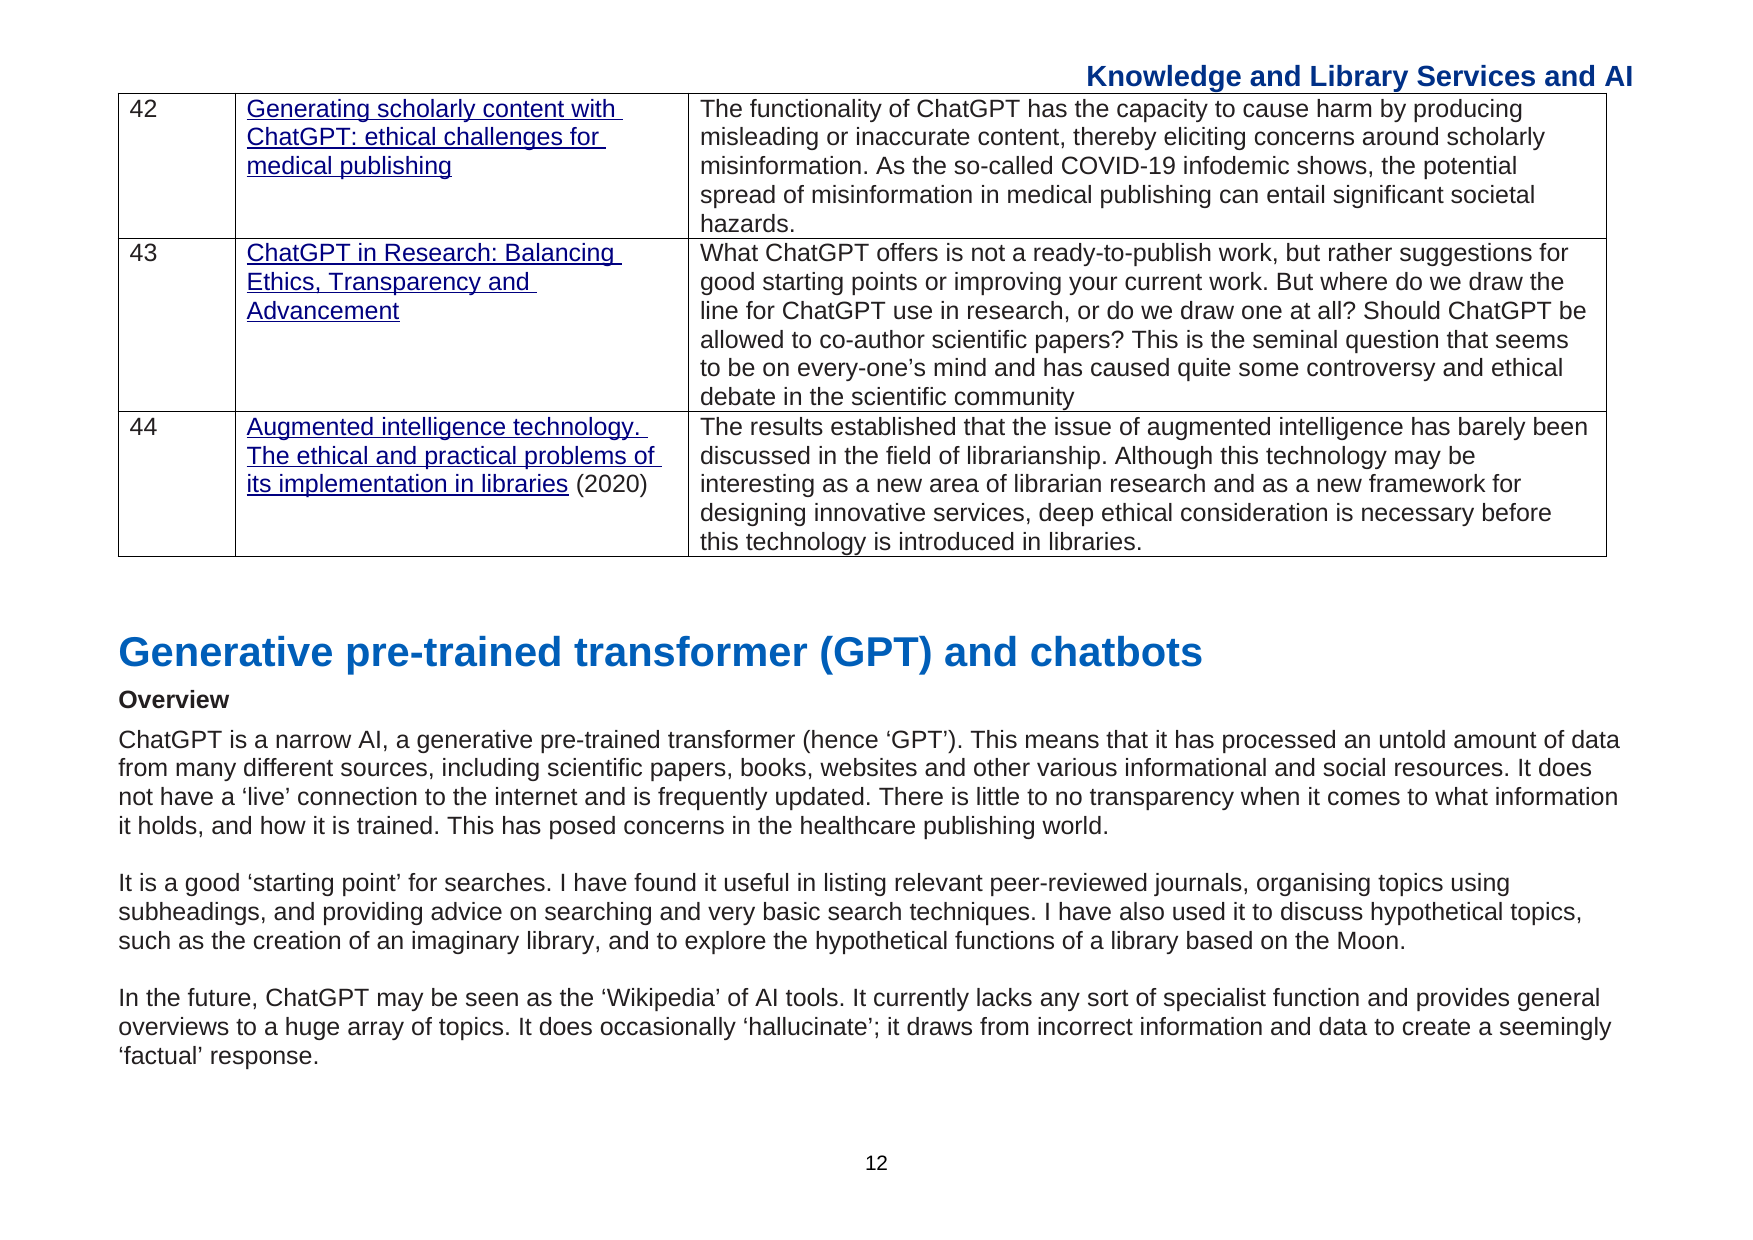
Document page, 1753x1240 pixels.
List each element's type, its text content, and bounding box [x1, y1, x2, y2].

text In the future, ChatGPT may be seen as the ‘Wikipedia’ of AI tools. It currently lacks any sort of specialist function and provides general overviews to a huge array of topics. It does occasionally ‘hallucinate’; it draws from incorrect information and data to create a seemingly ‘factual’ response. [118, 983, 1634, 1070]
text ChatGPT is a narrow AI, a generative pre-trained transformer (hence ‘GPT’). This means that it has processed an untold amount of data from many different sources, including scientific papers, books, websites and other various informational and social resources. It does not have a ‘live’ connection to the internet and is frequently updated. There is little to no transparency when it comes to what information it holds, and how it is trained. This has posed concerns in the healthcare publishing world. [118, 725, 1634, 840]
table_cell What ChatGPT offers is not a ready-to-publish work, but rather suggestions for good starting points or improving your current work. But where do we draw the line for ChatGPT use in research, or do we draw one at all? Should ChatGPT be allowed to co-author scientific papers? This is the seminal question that seems to be on every-one’s mind and has caused quite some controversy and ethical debate in the scientific community [689, 239, 1606, 411]
subtitle Generative pre-trained transformer (GPT) and chatbots [118, 627, 1634, 675]
table_cell 42 [119, 94, 235, 237]
table_cell Augmented intelligence technology. The ethical and practical problems of its implementation in libraries (2020) [236, 412, 688, 556]
table_cell 44 [119, 412, 235, 556]
table_cell The functionality of ChatGPT has the capacity to cause harm by producing misleading or inaccurate content, thereby eliciting concerns around scholarly misinformation. As the so-called COVID-19 infodemic shows, the potential spread of misinformation in medical publishing can entail significant societal hazards. [689, 94, 1606, 237]
table_cell 43 [119, 239, 235, 411]
text It is a good ‘starting point’ for searches. I have found it useful in listing relevant peer-reviewed journals, organising topics using subheadings, and providing advice on searching and very basic search techniques. I have also used it to discuss hypothetical topics, such as the creation of an imaginary library, and to explore the hypothetical functions of a library based on the Moon. [118, 868, 1634, 955]
subtitle Overview [118, 686, 1634, 714]
table_cell ChatGPT in Research: Balancing Ethics, Transparency and Advancement [236, 239, 688, 411]
table_cell The results established that the issue of augmented intelligence has barely been discussed in the field of librarianship. Although this technology may be interesting as a new area of librarian research and as a new framework for designing innovative services, deep ethical consideration is necessary before this technology is introduced in libraries. [689, 412, 1606, 556]
table_cell Generating scholarly content with ChatGPT: ethical challenges for medical publishing [236, 94, 688, 237]
